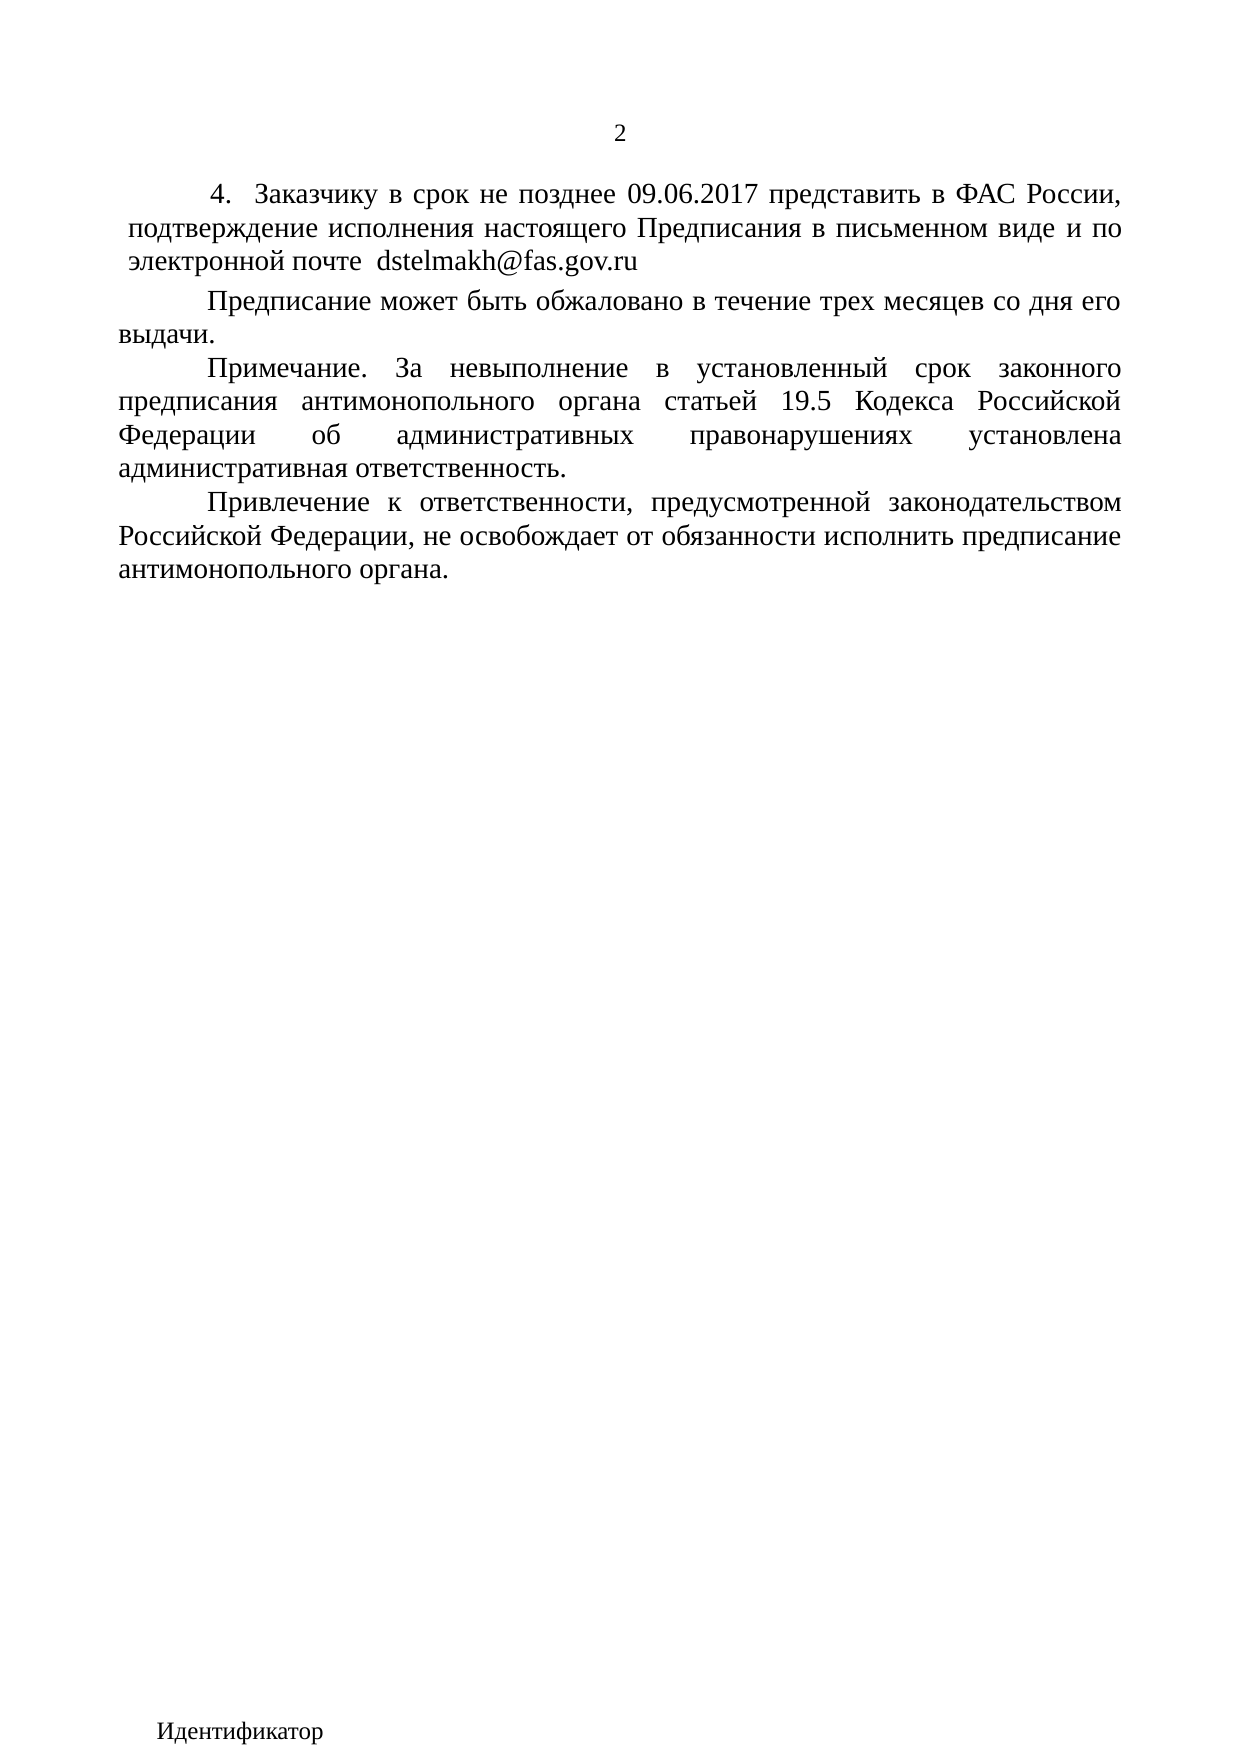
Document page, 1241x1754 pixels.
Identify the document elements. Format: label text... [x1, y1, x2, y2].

text Примечание. За невыполнение в установленный срок законного предписания антимонопольного органа статьей 19.5 Кодекса Российской Федерации об административных правонарушениях установлена административная ответственность. [118, 350, 1122, 484]
text Привлечение к ответственности, предусмотренной законодательством Российской Федерации, не освобождает от обязанности исполнить предписание антимонопольного органа. [118, 484, 1122, 585]
list Заказчику в срок не позднее 09.06.2017 представить в ФАС России, подтверждение исполнения настоящего Предписания в письменном виде и по электронной почте dstelmakh@fas.gov.ru [128, 176, 1122, 277]
text Предписание может быть обжаловано в течение трех месяцев со дня его выдачи. [118, 283, 1122, 350]
